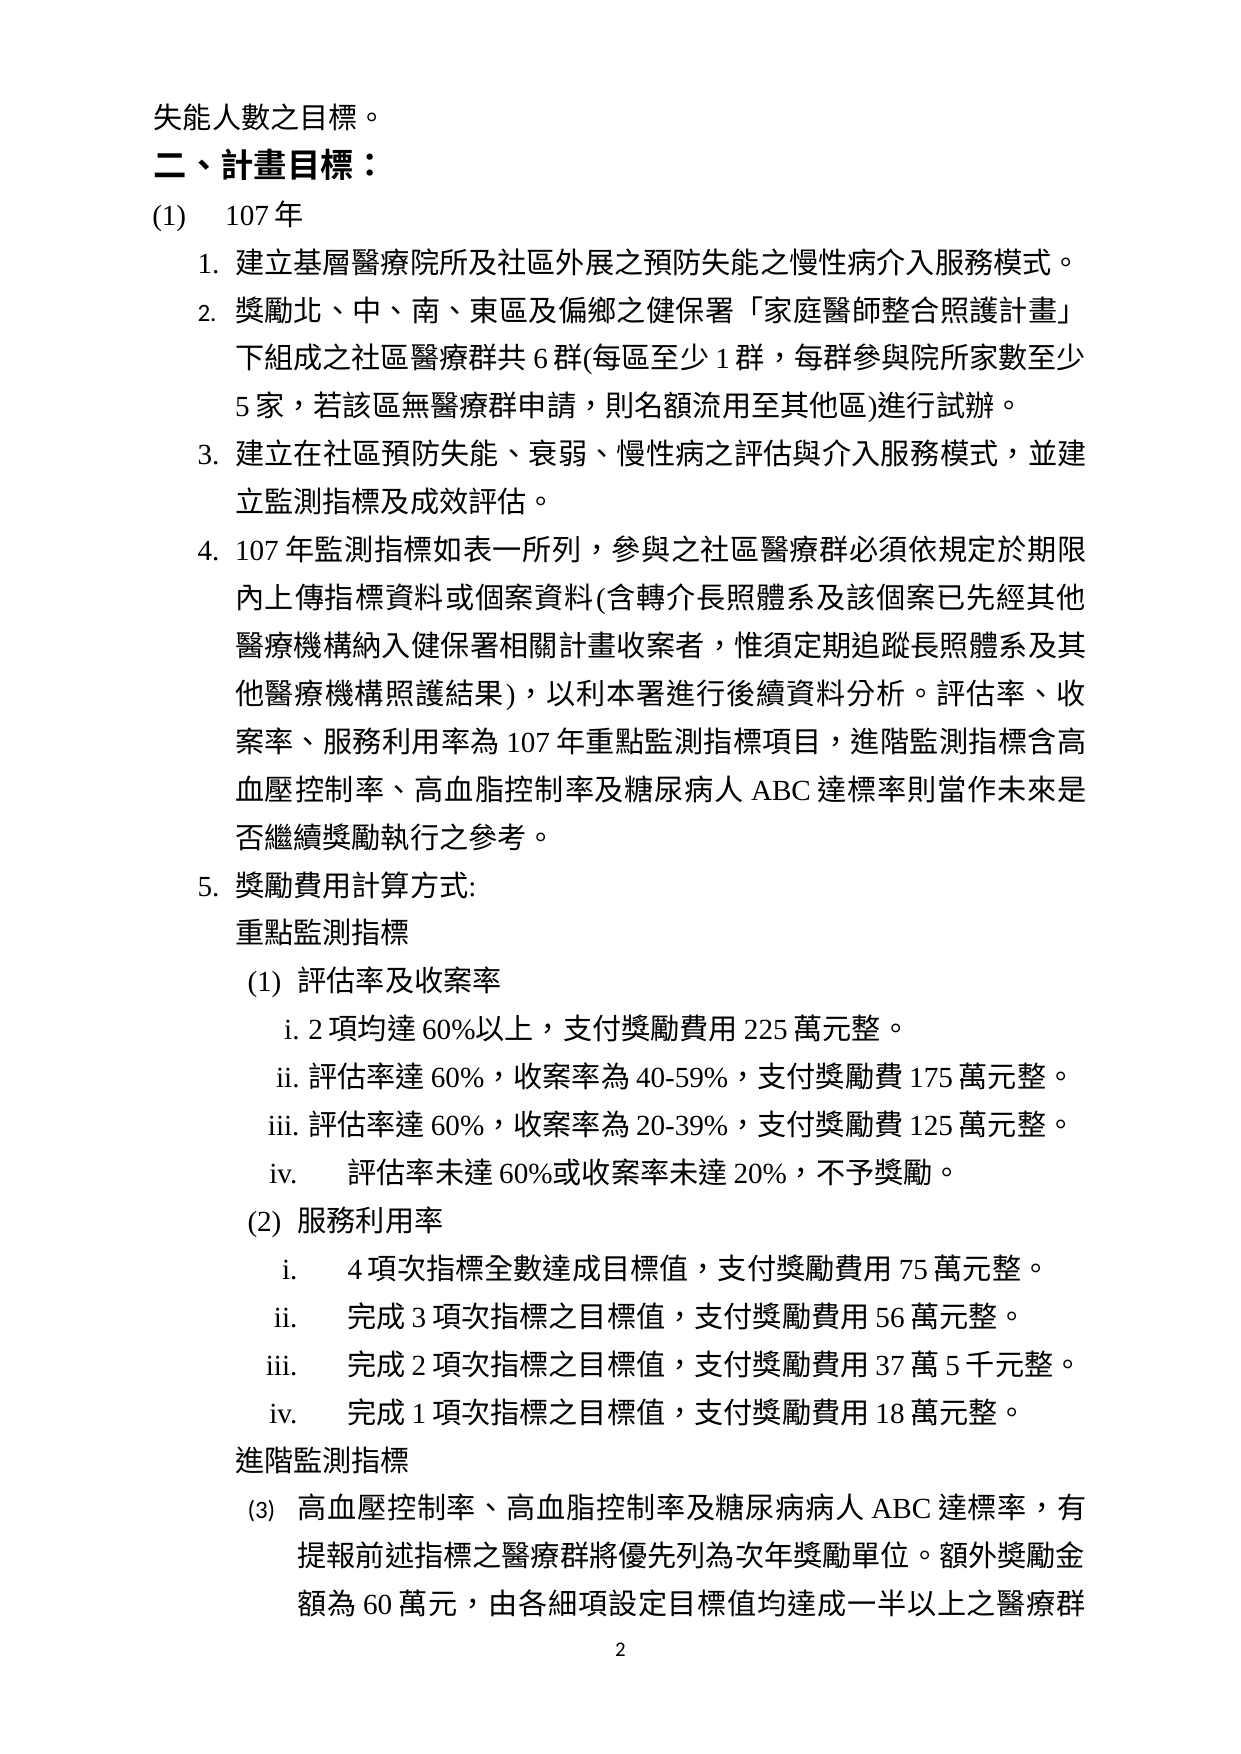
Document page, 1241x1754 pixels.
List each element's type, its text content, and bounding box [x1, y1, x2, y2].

text 重點監測指標 [235, 906, 1087, 953]
list 107年監測指標如表一所列，參與之社區醫療群必須依規定於期限內上傳指標資料或個案資料(含轉介長照體系及該個案已先經其他醫療機構納入健保署相關計畫收案者，惟須定期追蹤長照體系及其他醫療機構照護結果)，以利本署進行後續資料分析。評估率、收案率、服務利用率為107年重點監測指標項目，進階監測指標含高血壓控制率、高血脂控制率及糖尿病人ABC達標率則當作未來是否繼續獎勵執行之參考。 [197, 522, 1087, 858]
list 4項次指標全數達成目標值，支付獎勵費用75萬元整。 [297, 1241, 1087, 1289]
list 評估率達60%，收案率為40-59%，支付獎勵費175萬元整。 [299, 1049, 1087, 1097]
text 失能人數之目標。 [153, 89, 1087, 139]
list 完成1項次指標之目標值，支付獎勵費用18萬元整。 [297, 1385, 1087, 1433]
list 建立基層醫療院所及社區外展之預防失能之慢性病介入服務模式。 [197, 235, 1087, 283]
list 評估率未達60%或收案率未達20%，不予獎勵。 [297, 1145, 1087, 1193]
list 獎勵北、中、南、東區及偏鄉之健保署「家庭醫師整合照護計畫」下組成之社區醫療群共6群(每區至少1群，每群參與院所家數至少5家，若該區無醫療群申請，則名額流用至其他區)進行試辦。 [197, 283, 1087, 426]
list 2項均達60%以上，支付獎勵費用225萬元整。 [299, 1001, 1087, 1049]
list 完成2項次指標之目標值，支付獎勵費用37萬5千元整。 [297, 1337, 1087, 1385]
list 高血壓控制率、高血脂控制率及糖尿病病人ABC達標率，有提報前述指標之醫療群將優先列為次年獎勵單位。額外奬勵金額為60萬元，由各細項設定目標值均達成一半以上之醫療群 [247, 1481, 1087, 1624]
list 獎勵費用計算方式: [197, 858, 1087, 906]
text 進階監測指標 [235, 1433, 1087, 1481]
list 107年 [152, 187, 1087, 235]
list 建立在社區預防失能、衰弱、慢性病之評估與介入服務模式，並建立監測指標及成效評估。 [197, 426, 1087, 522]
subtitle 二、計畫目標： [153, 139, 1087, 187]
list 評估率及收案率 [247, 953, 1087, 1001]
list 服務利用率 [247, 1193, 1087, 1241]
list 評估率達60%，收案率為20-39%，支付獎勵費125萬元整。 [299, 1097, 1087, 1145]
list 完成3項次指標之目標值，支付獎勵費用56萬元整。 [297, 1289, 1087, 1337]
